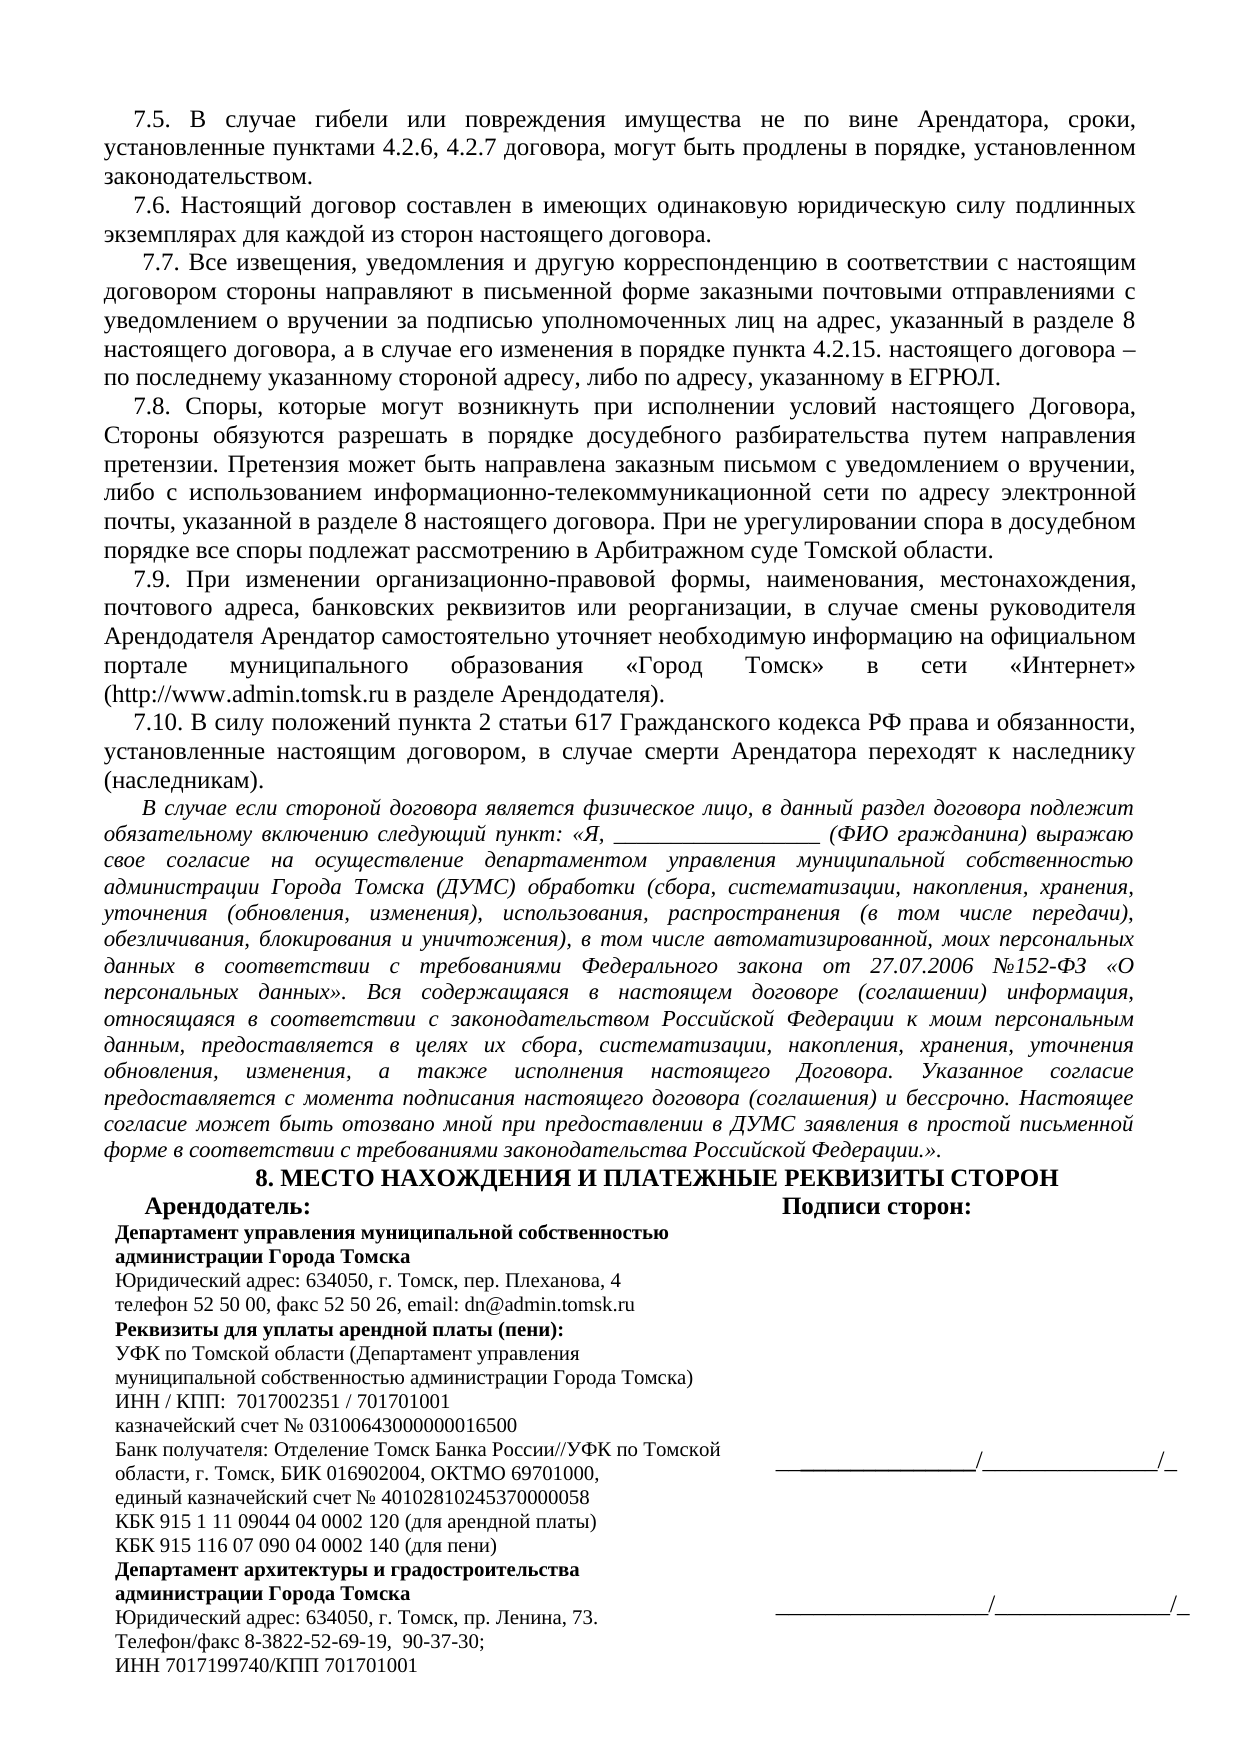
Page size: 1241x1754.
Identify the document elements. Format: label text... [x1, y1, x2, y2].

text 7.7. Все извещения, уведомления и другую корреспонденцию в соответствии с настоящим договором стороны направляют в письменной форме заказными почтовыми отправлениями с уведомлением о вручении за подписью уполномоченных лиц на адрес, указанный в разделе 8 настоящего договора, а в случае его изменения в порядке пункта 4.2.15. настоящего договора – по последнему указанному стороной адресу, либо по адресу, указанному в ЕГРЮЛ. [103, 247, 1137, 391]
text 7.6. Настоящий договор составлен в имеющих одинаковую юридическую силу подлинных экземплярах для каждой из сторон настоящего договора. [103, 190, 1137, 247]
text 7.9. При изменении организационно-правовой формы, наименования, местонахождения, почтового адреса, банковских реквизитов или реорганизации, в случае смены руководителя Арендодателя Арендатор самостоятельно уточняет необходимую информацию на официальном портале муниципального образования «Город Томск» в сети «Интернет» (http://www.admin.tomsk.ru в разделе Арендодателя). [103, 564, 1137, 707]
text 7.8. Споры, которые могут возникнуть при исполнении условий настоящего Договора, Стороны обязуются разрешать в порядке досудебного разбирательства путем направления претензии. Претензия может быть направлена заказным письмом с уведомлением о вручении, либо с использованием информационно-телекоммуникационной сети по адресу электронной почты, указанной в разделе 8 настоящего договора. При не урегулировании спора в досудебном порядке все споры подлежат рассмотрению в Арбитражном суде Томской области. [103, 391, 1137, 564]
text В случае если стороной договора является физическое лицо, в данный раздел договора подлежит обязательному включению следующий пункт: «Я, __________________ (ФИО гражданина) выражаю свое согласие на осуществление департаментом управления муниципальной собственностью администрации Города Томска (ДУМС) обработки (сбора, систематизации, накопления, хранения, уточнения (обновления, изменения), использования, распространения (в том числе передачи), обезличивания, блокирования и уничтожения), в том числе автоматизированной, моих персональных данных в соответствии с требованиями Федерального закона от 27.07.2006 №152-ФЗ «О персональных данных». Вся содержащаяся в настоящем договоре (соглашении) информация, относящаяся в соответствии с законодательством Российской Федерации к моим персональным данным, предоставляется в целях их сбора, систематизации, накопления, хранения, уточнения обновления, изменения, а также исполнения настоящего Договора. Указанное согласие предоставляется с момента подписания настоящего договора (соглашения) и бессрочно. Настоящее согласие может быть отозвано мной при предоставлении в ДУМС заявления в простой письменной форме в соответствии с требованиями законодательства Российской Федерации.». [103, 794, 1137, 1163]
text 7.5. В случае гибели или повреждения имущества не по вине Арендатора, сроки, установленные пунктами 4.2.6, 4.2.7 договора, могут быть продлены в порядке, установленном законодательством. [103, 104, 1137, 190]
text 8. МЕСТО НАХОЖДЕНИЯ И ПЛАТЕЖНЫЕ РЕКВИЗИТЫ СТОРОН [103, 1163, 1137, 1191]
text 7.10. В силу положений пункта 2 статьи 617 Гражданского кодекса РФ права и обязанности, установленные настоящим договором, в случае смерти Арендатора переходят к наследнику (наследникам). [103, 707, 1137, 794]
table_header [735, 1191, 764, 1677]
table_header Подписи сторон: ________________/______________/_ _________________/______________/_ [764, 1191, 1207, 1677]
table_header Арендодатель: Департамент управления муниципальной собственностью администрации Города Томска Юридический адрес: 634050, г. Томск, пер. Плеханова, 4 телефон 52 50 00, факс 52 50 26, email: dn@admin.tomsk.ru Реквизиты для уплаты арендной платы (пени): УФК по Томской области (Департамент управления муниципальной собственностью администрации Города Томска) ИНН / КПП: 7017002351 / 701701001 казначейский счет № 03100643000000016500 Банк получателя: Отделение Томск Банка России//УФК по Томской области, г. Томск, БИК 016902004, ОКТМО 69701000, единый казначейский счет № 40102810245370000058 КБК 915 1 11 09044 04 0002 120 (для арендной платы) КБК 915 116 07 090 04 0002 140 (для пени) Департамент архитектуры и градостроительства администрации Города Томска Юридический адрес: 634050, г. Томск, пр. Ленина, 73. Телефон/факс 8-3822-52-69-19, 90-37-30; ИНН 7017199740/КПП 701701001 [104, 1191, 735, 1677]
